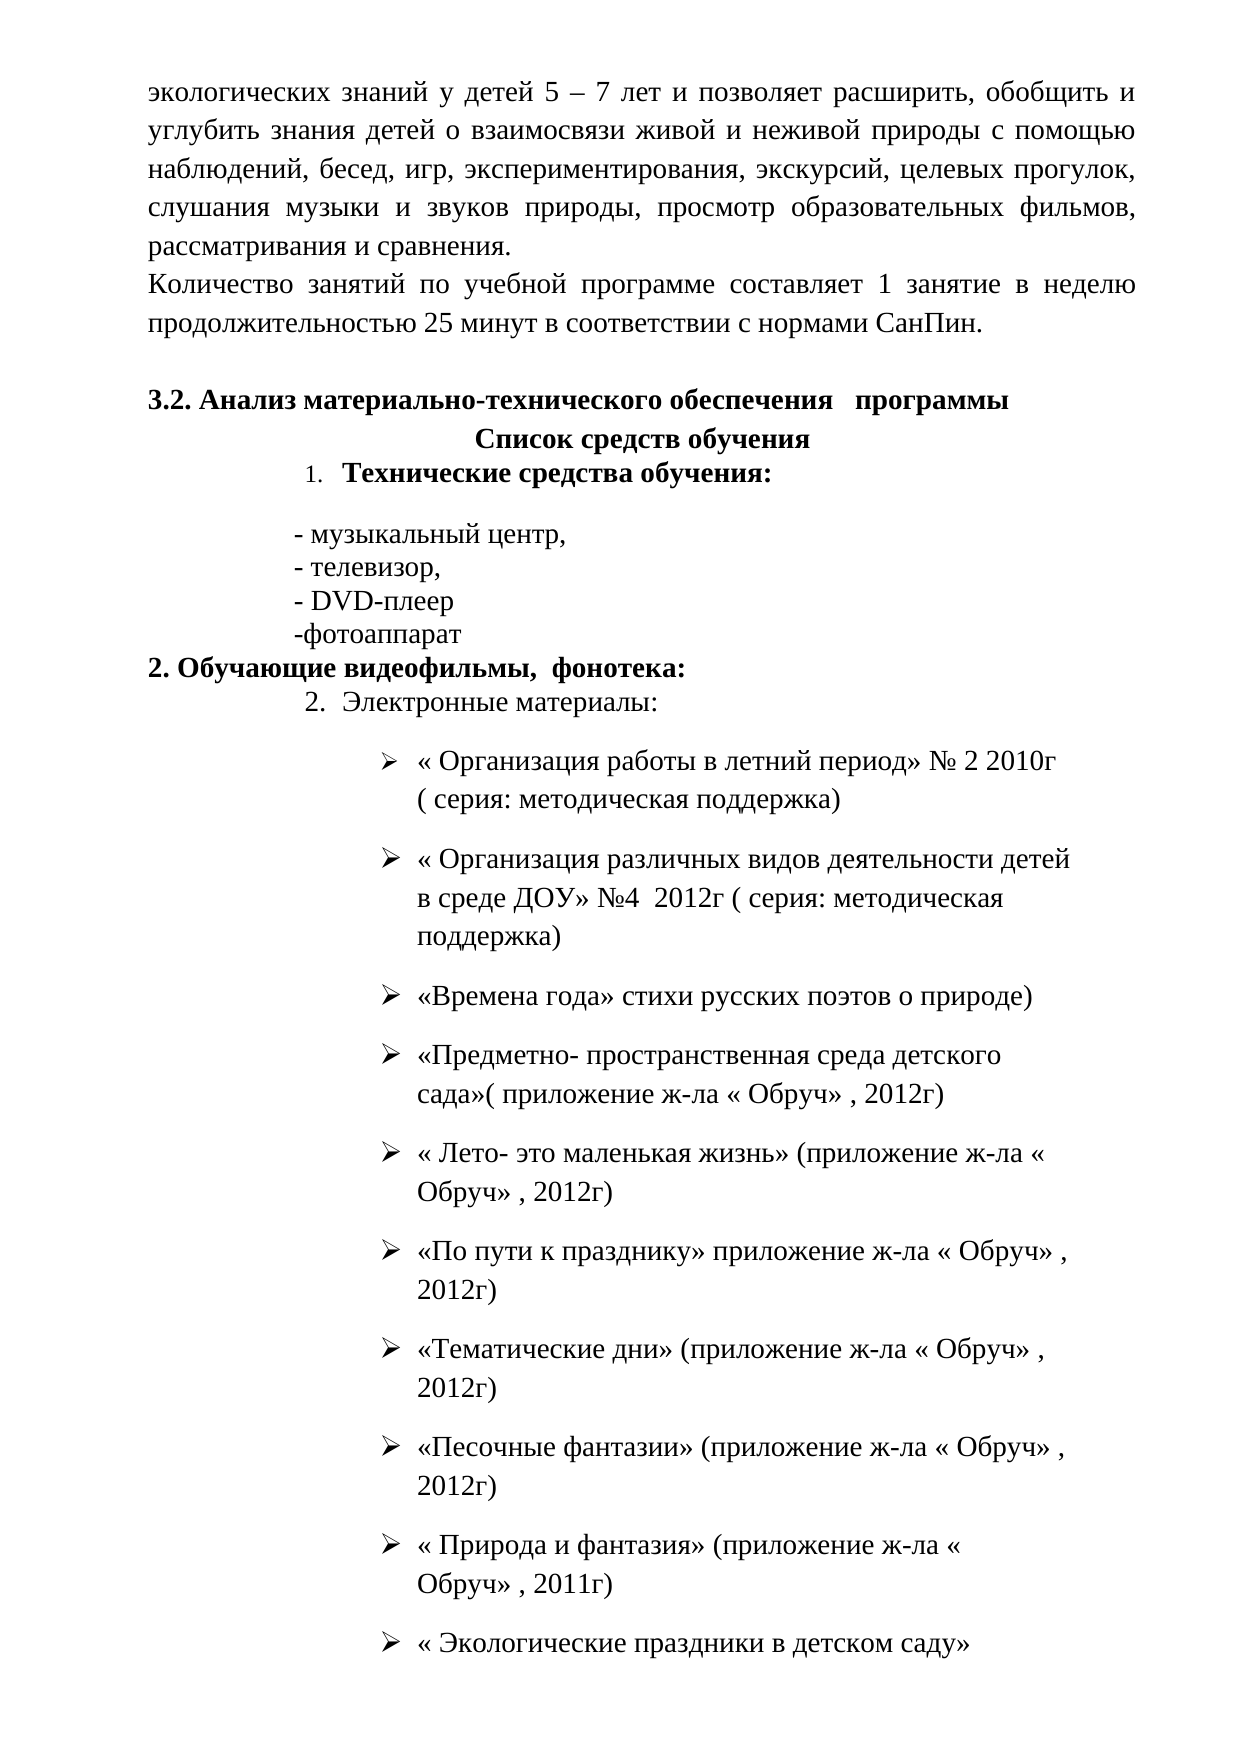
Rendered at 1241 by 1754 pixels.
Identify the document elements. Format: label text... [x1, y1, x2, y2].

list «Песочные фантазии» (приложение ж-ла « Обруч» , 2012г) [379, 1429, 1072, 1501]
text 3.2. Анализ материально-технического обеспечения программы [148, 382, 1137, 416]
list Технические средства обучения: [304, 454, 1072, 490]
list « Экологические праздники в детском саду» [379, 1625, 1072, 1659]
list «Времена года» стихи русских поэтов о природе) [379, 978, 1072, 1011]
list « Природа и фантазия» (приложение ж-ла « Обруч» , 2011г) [379, 1527, 1072, 1599]
text - DVD-плеер [148, 583, 1072, 617]
list «Тематические дни» (приложение ж-ла « Обруч» , 2012г) [379, 1331, 1072, 1403]
text - музыкальный центр, [148, 516, 1072, 549]
text - телевизор, [148, 549, 1072, 583]
list «Предметно- пространственная среда детского сада»( приложение ж-ла « Обруч» , 2012г) [379, 1037, 1072, 1109]
text Количество занятий по учебной программе составляет 1 занятие в неделю продолжительностью 25 минут в соответствии с нормами СанПин. [148, 267, 1137, 339]
list « Организация различных видов деятельности детей в среде ДОУ» №4 2012г ( серия: методическая поддержка) [379, 841, 1072, 952]
text экологических знаний у детей 5 – 7 лет и позволяет расширить, обобщить и углубить знания детей о взаимосвязи живой и неживой природы с помощью наблюдений, бесед, игр, экспериментирования, экскурсий, целевых прогулок, слушания музыки и звуков природы, просмотр образовательных фильмов, рассматривания и сравнения. [148, 74, 1137, 262]
text 2. Обучающие видеофильмы, фонотека: [148, 650, 1072, 684]
text Список средств обучения [148, 421, 1137, 454]
list Электронные материалы: [304, 684, 1072, 717]
list «По пути к празднику» приложение ж-ла « Обруч» , 2012г) [379, 1233, 1072, 1305]
list « Организация работы в летний период» № 2 2010г ( серия: методическая поддержка) [379, 743, 1072, 815]
text -фотоаппарат [148, 617, 1072, 650]
list « Лето- это маленькая жизнь» (приложение ж-ла « Обруч» , 2012г) [379, 1135, 1072, 1207]
